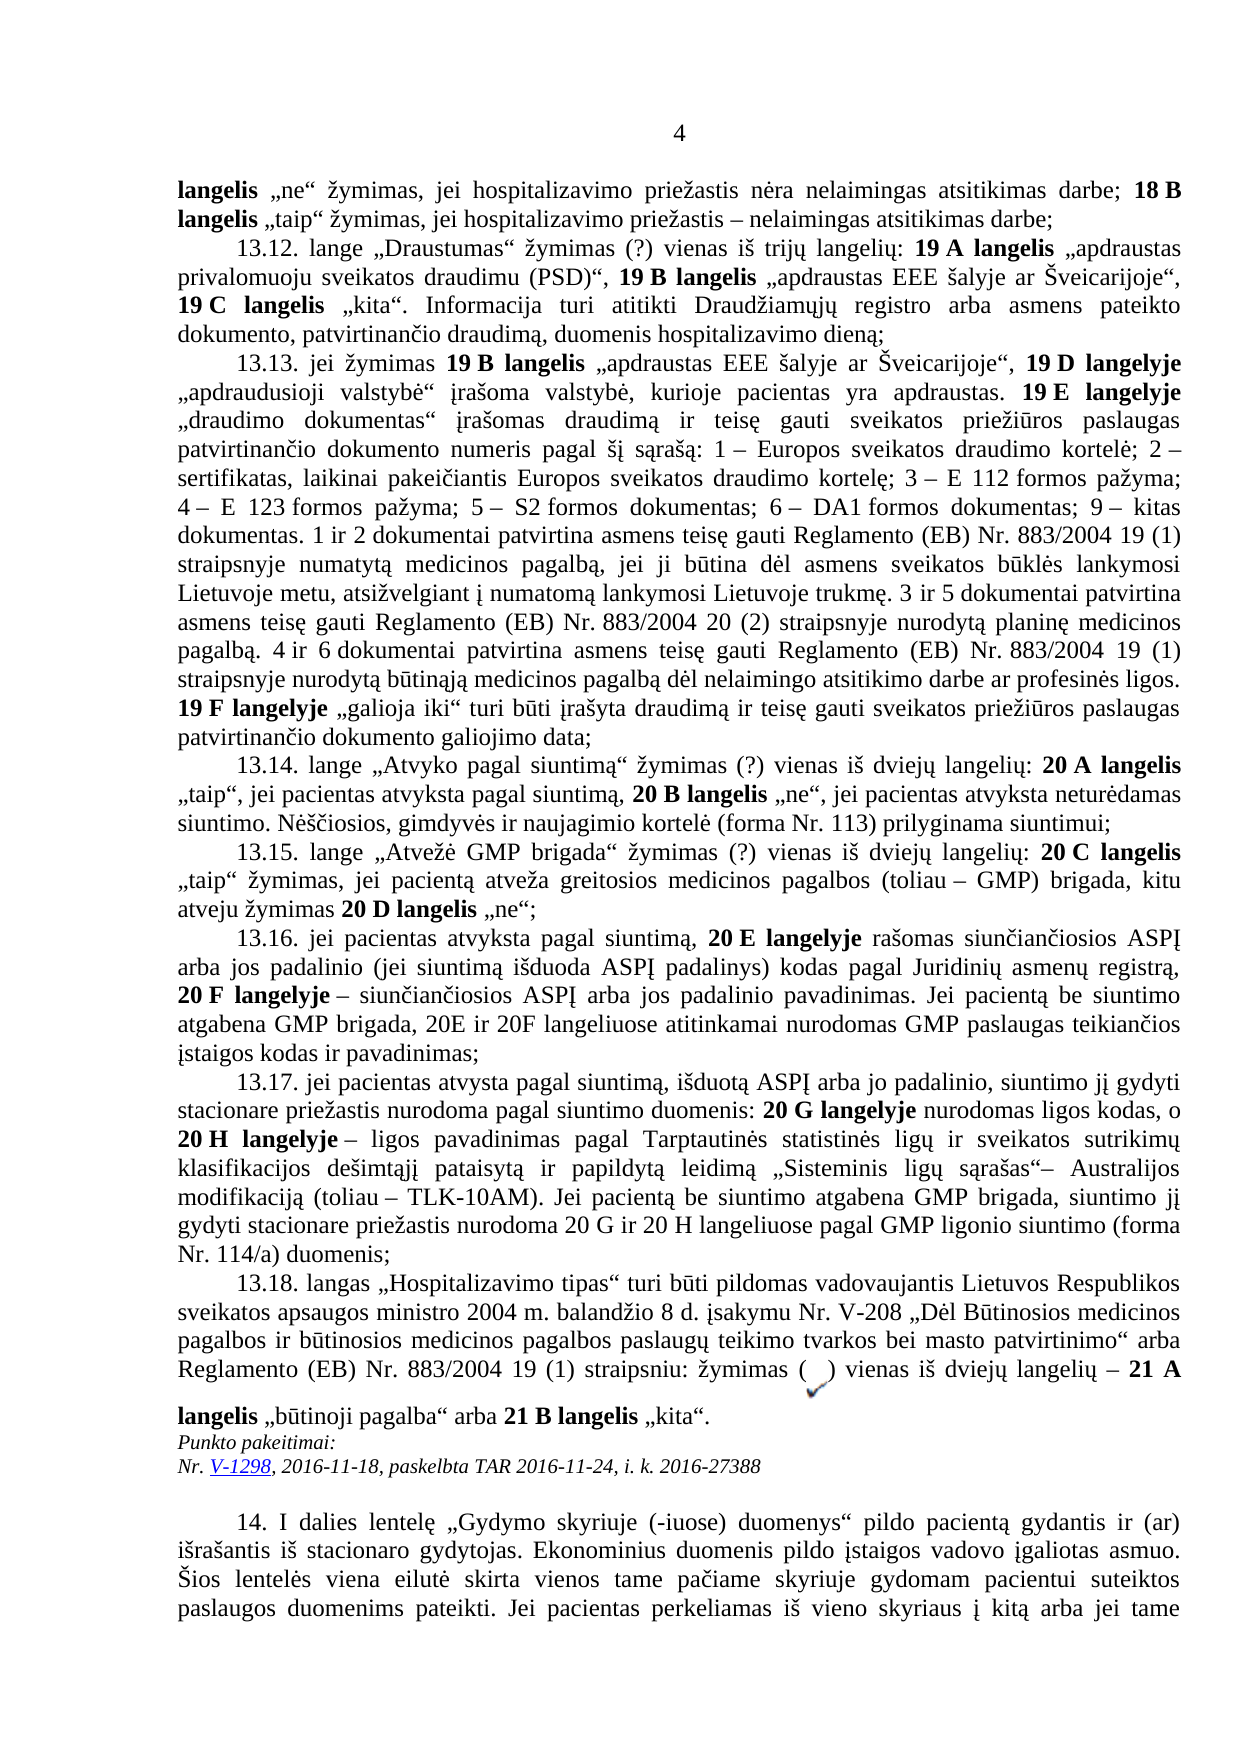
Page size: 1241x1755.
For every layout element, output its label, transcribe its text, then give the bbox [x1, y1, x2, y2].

text 13.15. lange „Atvežė GMP brigada“ žymimas (?)(v) vienas iš dviejų langelių: 20 C langelis „taip“ žymimas, jei pacientą atveža greitosios medicinos pagalbos (toliau – GMP) brigada, kitu atveju žymimas 20 D langelis „ne“; [177, 837, 1181, 923]
text Punkto pakeitimai: [177, 1430, 1181, 1454]
text 13.18. langas „Hospitalizavimo tipas“ turi būti pildomas vadovaujantis Lietuvos Respublikos sveikatos apsaugos ministro 2004 m. balandžio 8 d. įsakymu Nr. V-208 „Dėl Būtinosios medicinos pagalbos ir būtinosios medicinos pagalbos paslaugų teikimo tvarkos bei masto patvirtinimo“ arba Reglamento (EB) Nr. 883/2004 19 (1) straipsniu: žymimas () vienas iš dviejų langelių – 21 A langelis „būtinoji pagalba“ arba 21 B langelis „kita“. [177, 1268, 1181, 1430]
text 13.14. lange „Atvyko pagal siuntimą“ žymimas (?)(v) vienas iš dviejų langelių: 20 A langelis „taip“, jei pacientas atvyksta pagal siuntimą, 20 B langelis „ne“, jei pacientas atvyksta neturėdamas siuntimo. Nėščiosios, gimdyvės ir naujagimio kortelė (forma Nr. 113) prilyginama siuntimui; [177, 751, 1181, 837]
text 13.13. jei žymimas 19 B langelis „apdraustas EEE šalyje ar Šveicarijoje“, 19 D langelyje „apdraudusioji valstybė“ įrašoma valstybė, kurioje pacientas yra apdraustas. 19 E langelyje „draudimo dokumentas“ įrašomas draudimą ir teisę gauti sveikatos priežiūros paslaugas patvirtinančio dokumento numeris pagal šį sąrašą: 1 – Europos sveikatos draudimo kortelė; 2 – sertifikatas, laikinai pakeičiantis Europos sveikatos draudimo kortelę; 3 – E 112 formos pažyma; 4 – E 123 formos pažyma; 5 – S2 formos dokumentas; 6 – DA1 formos dokumentas; 9 – kitas dokumentas. 1 ir 2 dokumentai patvirtina asmens teisę gauti Reglamento (EB) Nr. 883/2004 19 (1) straipsnyje numatytą medicinos pagalbą, jei ji būtina dėl asmens sveikatos būklės lankymosi Lietuvoje metu, atsižvelgiant į numatomą lankymosi Lietuvoje trukmę. 3 ir 5 dokumentai patvirtina asmens teisę gauti Reglamento (EB) Nr. 883/2004 20 (2) straipsnyje nurodytą planinę medicinos pagalbą. 4 ir 6 dokumentai patvirtina asmens teisę gauti Reglamento (EB) Nr. 883/2004 19 (1) straipsnyje nurodytą būtinąją medicinos pagalbą dėl nelaimingo atsitikimo darbe ar profesinės ligos. 19 F langelyje „galioja iki“ turi būti įrašyta draudimą ir teisę gauti sveikatos priežiūros paslaugas patvirtinančio dokumento galiojimo data; [177, 348, 1181, 751]
text Nr. V-1298, 2016-11-18, paskelbta TAR 2016-11-24, i. k. 2016-27388 [177, 1454, 1181, 1478]
text 14. I dalies lentelę „Gydymo skyriuje (-iuose) duomenys“ pildo pacientą gydantis ir (ar) išrašantis iš stacionaro gydytojas. Ekonominius duomenis pildo įstaigos vadovo įgaliotas asmuo. Šios lentelės viena eilutė skirta vienos tame pačiame skyriuje gydomam pacientui suteiktos paslaugos duomenims pateikti. Jei pacientas perkeliamas iš vieno skyriaus į kitą arba jei tame [177, 1507, 1181, 1622]
text 13.17. jei pacientas atvysta pagal siuntimą, išduotą ASPĮ arba jo padalinio, siuntimo jį gydyti stacionare priežastis nurodoma pagal siuntimo duomenis: 20 G langelyje nurodomas ligos kodas, o 20 H langelyje – ligos pavadinimas pagal Tarptautinės statistinės ligų ir sveikatos sutrikimų klasifikacijos dešimtąjį pataisytą ir papildytą leidimą „Sisteminis ligų sąrašas“– Australijos modifikaciją (toliau – TLK-10AM). Jei pacientą be siuntimo atgabena GMP brigada, siuntimo jį gydyti stacionare priežastis nurodoma 20 G ir 20 H langeliuose pagal GMP ligonio siuntimo (forma Nr. 114/a) duomenis; [177, 1067, 1181, 1268]
text 13.11. lange „Nelaimingas atsitikimas darbe“ žymimas (?)(v) vienas iš dviejų langelių: 18 A langelis „ne“ žymimas, jei hospitalizavimo priežastis nėra nelaimingas atsitikimas darbe; 18 B langelis „taip“ žymimas, jei hospitalizavimo priežastis – nelaimingas atsitikimas darbe; [177, 176, 1181, 233]
text 13.16. jei pacientas atvyksta pagal siuntimą, 20 E langelyje rašomas siunčiančiosios ASPĮ arba jos padalinio (jei siuntimą išduoda ASPĮ padalinys) kodas pagal Juridinių asmenų registrą, 20 F langelyje – siunčiančiosios ASPĮ arba jos padalinio pavadinimas. Jei pacientą be siuntimo atgabena GMP brigada, 20E ir 20F langeliuose atitinkamai nurodomas GMP paslaugas teikiančios įstaigos kodas ir pavadinimas; [177, 923, 1181, 1067]
text 13.12. lange „Draustumas“ žymimas (?)(v) vienas iš trijų langelių: 19 A langelis „apdraustas privalomuoju sveikatos draudimu (PSD)“, 19 B langelis „apdraustas EEE šalyje ar Šveicarijoje“, 19 C langelis „kita“. Informacija turi atitikti Draudžiamųjų registro arba asmens pateikto dokumento, patvirtinančio draudimą, duomenis hospitalizavimo dieną; [177, 233, 1181, 348]
